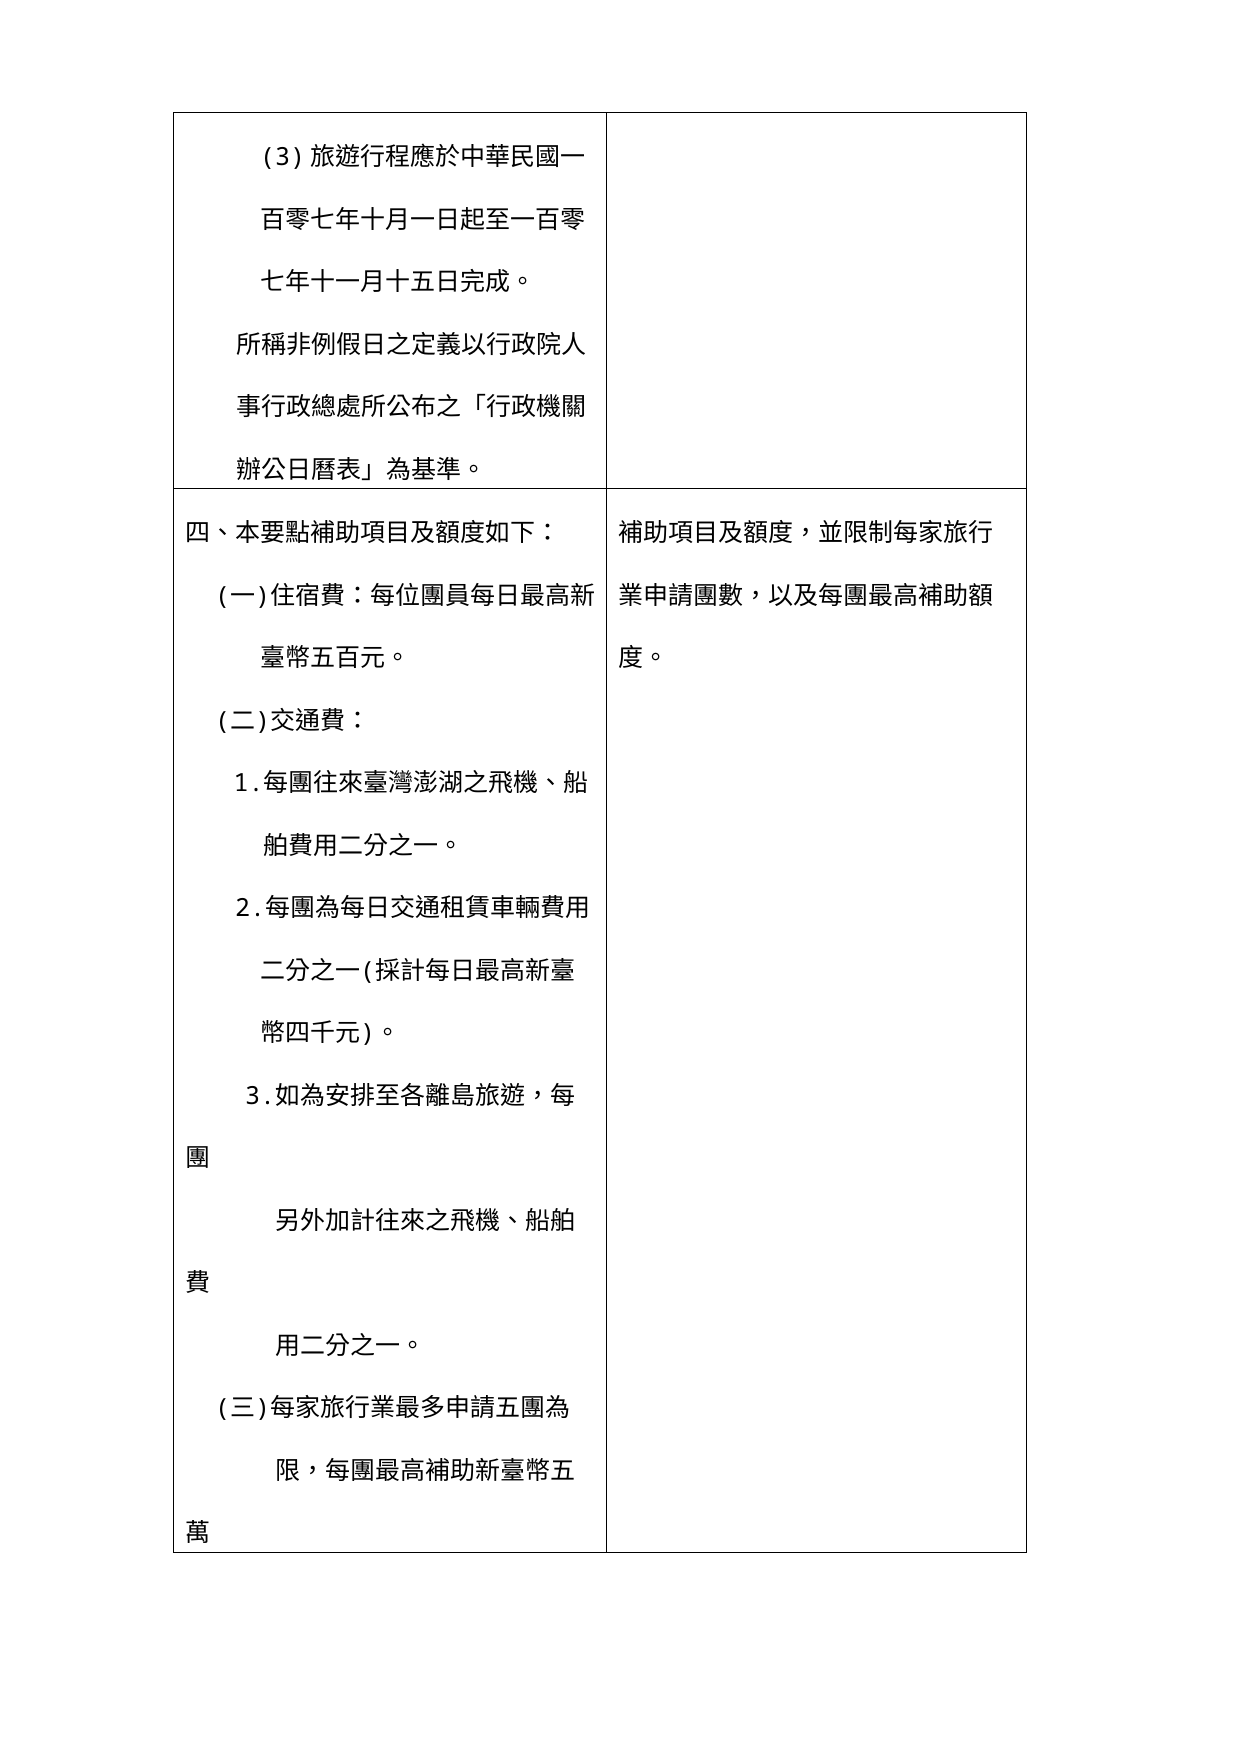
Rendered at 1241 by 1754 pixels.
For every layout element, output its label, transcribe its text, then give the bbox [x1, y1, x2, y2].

table_cell 舉辦赴澎湖縣旅遊之合法設立旅 行業，並符合下列情形者，依本 要點補助之： 依法組團安排於非例假日，兩天一夜以上，且每團應有十人以上並派有專人隨團服務。 行程須安排除本島外，包含七美、漁翁島或吉貝至少2島旅遊。 旅遊行程應於中華民國一百零七年十月一日起至一百零七年十一月十五日完成。 所稱非例假日之定義以行政院人事行政總處所公布之「行政機關辦公日曆表」為基準。 [174, 113, 606, 488]
table_cell 補助項目及額度，並限制每家旅行業申請團數，以及每團最高補助額度。 [607, 489, 1026, 1552]
table_cell [607, 113, 1026, 488]
table_cell 四、本要點補助項目及額度如下： (一)住宿費：每位團員每日最高新 臺幣五百元。 (二)交通費： 1.每團往來臺灣澎湖之飛機、船 舶費用二分之一。 2.每團為每日交通租賃車輛費用二分之一(採計每日最高新臺幣四千元)。 3.如為安排至各離島旅遊，每團 另外加計往來之飛機、船舶費 用二分之一。 (三)每家旅行業最多申請五團為 限，每團最高補助新臺幣五萬 [174, 489, 606, 1552]
